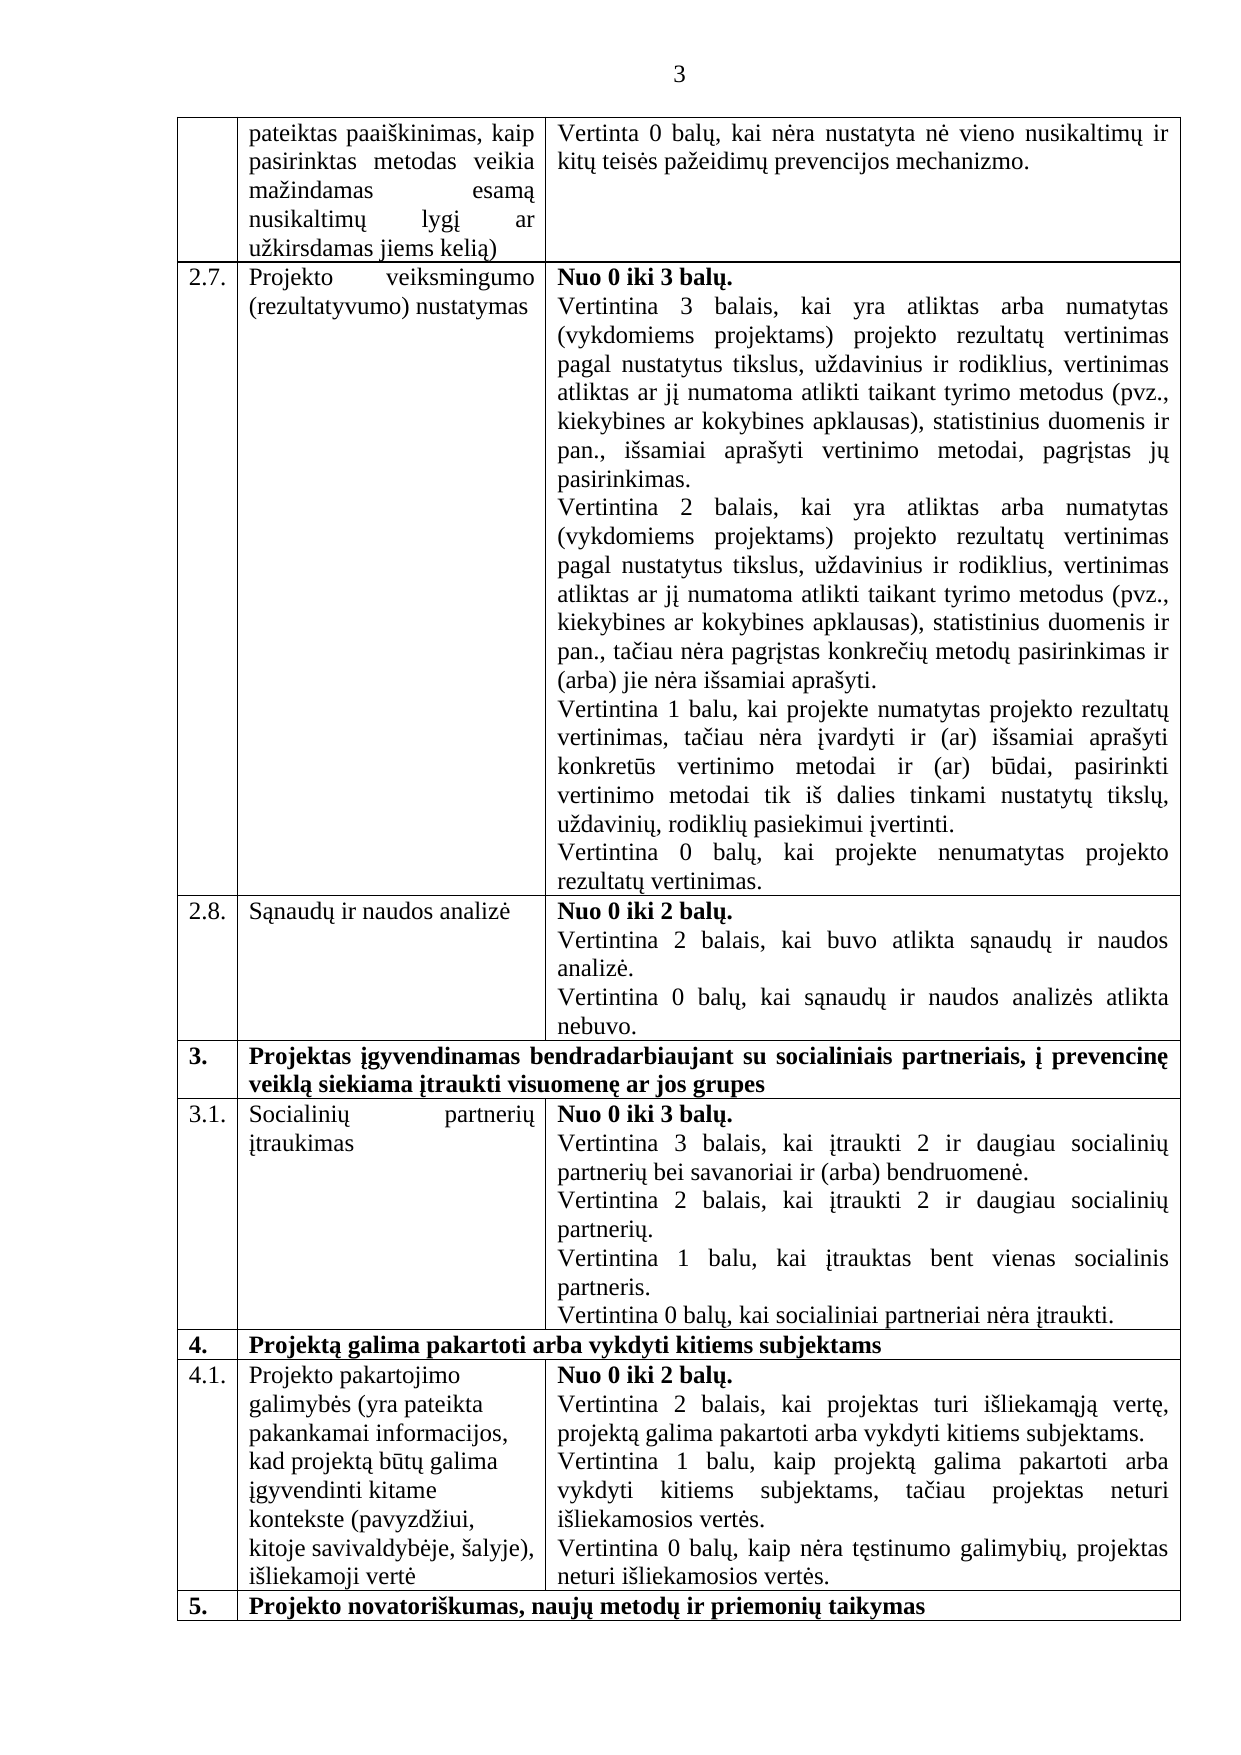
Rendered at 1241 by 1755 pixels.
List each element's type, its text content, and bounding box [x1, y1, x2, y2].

table_cell 4.1. [178, 1360, 237, 1590]
table_cell Socialinių partnerių įtraukimas [238, 1099, 545, 1329]
table_cell Nuo 0 iki 2 balų. Vertintina 2 balais, kai buvo atlikta sąnaudų ir naudos analizė. Vertintina 0 balų, kai sąnaudų ir naudos analizės atlikta nebuvo. [546, 896, 1180, 1040]
table_cell 2.7. [178, 263, 237, 895]
table_cell Nuo 0 iki 2 balų. Vertintina 2 balais, kai projektas turi išliekamąją vertę, projektą galima pakartoti arba vykdyti kitiems subjektams. Vertintina 1 balu, kaip projektą galima pakartoti arba vykdyti kitiems subjektams, tačiau projektas neturi išliekamosios vertės. Vertintina 0 balų, kaip nėra tęstinumo galimybių, projektas neturi išliekamosios vertės. [546, 1360, 1180, 1590]
table_cell 4. [178, 1330, 237, 1359]
table_cell pateiktas paaiškinimas, kaip pasirinktas metodas veikia mažindamas esamą nusikaltimų lygį ar užkirsdamas jiems kelią) [238, 118, 545, 261]
table_cell Projektą galima pakartoti arba vykdyti kitiems subjektams [238, 1330, 1180, 1359]
table_cell Nuo 0 iki 3 balų. Vertintina 3 balais, kai įtraukti 2 ir daugiau socialinių partnerių bei savanoriai ir (arba) bendruomenė. Vertintina 2 balais, kai įtraukti 2 ir daugiau socialinių partnerių. Vertintina 1 balu, kai įtrauktas bent vienas socialinis partneris. Vertintina 0 balų, kai socialiniai partneriai nėra įtraukti. [546, 1099, 1180, 1329]
table_cell 2.8. [178, 896, 237, 1040]
table_cell 3.1. [178, 1099, 237, 1329]
table_cell Sąnaudų ir naudos analizė [238, 896, 545, 1040]
table_cell Projekto pakartojimo galimybės (yra pateikta pakankamai informacijos, kad projektą būtų galima įgyvendinti kitame kontekste (pavyzdžiui, kitoje savivaldybėje, šalyje), išliekamoji vertė [238, 1360, 545, 1590]
table_cell Projekto novatoriškumas, naujų metodų ir priemonių taikymas [238, 1591, 1180, 1620]
table_cell Vertinta 0 balų, kai nėra nustatyta nė vieno nusikaltimų ir kitų teisės pažeidimų prevencijos mechanizmo. [546, 118, 1180, 261]
table_cell Projektas įgyvendinamas bendradarbiaujant su socialiniais partneriais, į prevencinę veiklą siekiama įtraukti visuomenę ar jos grupes [238, 1041, 1180, 1098]
table_cell Projekto veiksmingumo (rezultatyvumo) nustatymas [238, 263, 545, 895]
table_cell Nuo 0 iki 3 balų. Vertintina 3 balais, kai yra atliktas arba numatytas (vykdomiems projektams) projekto rezultatų vertinimas pagal nustatytus tikslus, uždavinius ir rodiklius, vertinimas atliktas ar jį numatoma atlikti taikant tyrimo metodus (pvz., kiekybines ar kokybines apklausas), statistinius duomenis ir pan., išsamiai aprašyti vertinimo metodai, pagrįstas jų pasirinkimas. Vertintina 2 balais, kai yra atliktas arba numatytas (vykdomiems projektams) projekto rezultatų vertinimas pagal nustatytus tikslus, uždavinius ir rodiklius, vertinimas atliktas ar jį numatoma atlikti taikant tyrimo metodus (pvz., kiekybines ar kokybines apklausas), statistinius duomenis ir pan., tačiau nėra pagrįstas konkrečių metodų pasirinkimas ir (arba) jie nėra išsamiai aprašyti. Vertintina 1 balu, kai projekte numatytas projekto rezultatų vertinimas, tačiau nėra įvardyti ir (ar) išsamiai aprašyti konkretūs vertinimo metodai ir (ar) būdai, pasirinkti vertinimo metodai tik iš dalies tinkami nustatytų tikslų, uždavinių, rodiklių pasiekimui įvertinti. Vertintina 0 balų, kai projekte nenumatytas projekto rezultatų vertinimas. [546, 263, 1180, 895]
table_cell [178, 118, 237, 261]
table_cell 5. [178, 1591, 237, 1620]
table_cell 3. [178, 1041, 237, 1098]
